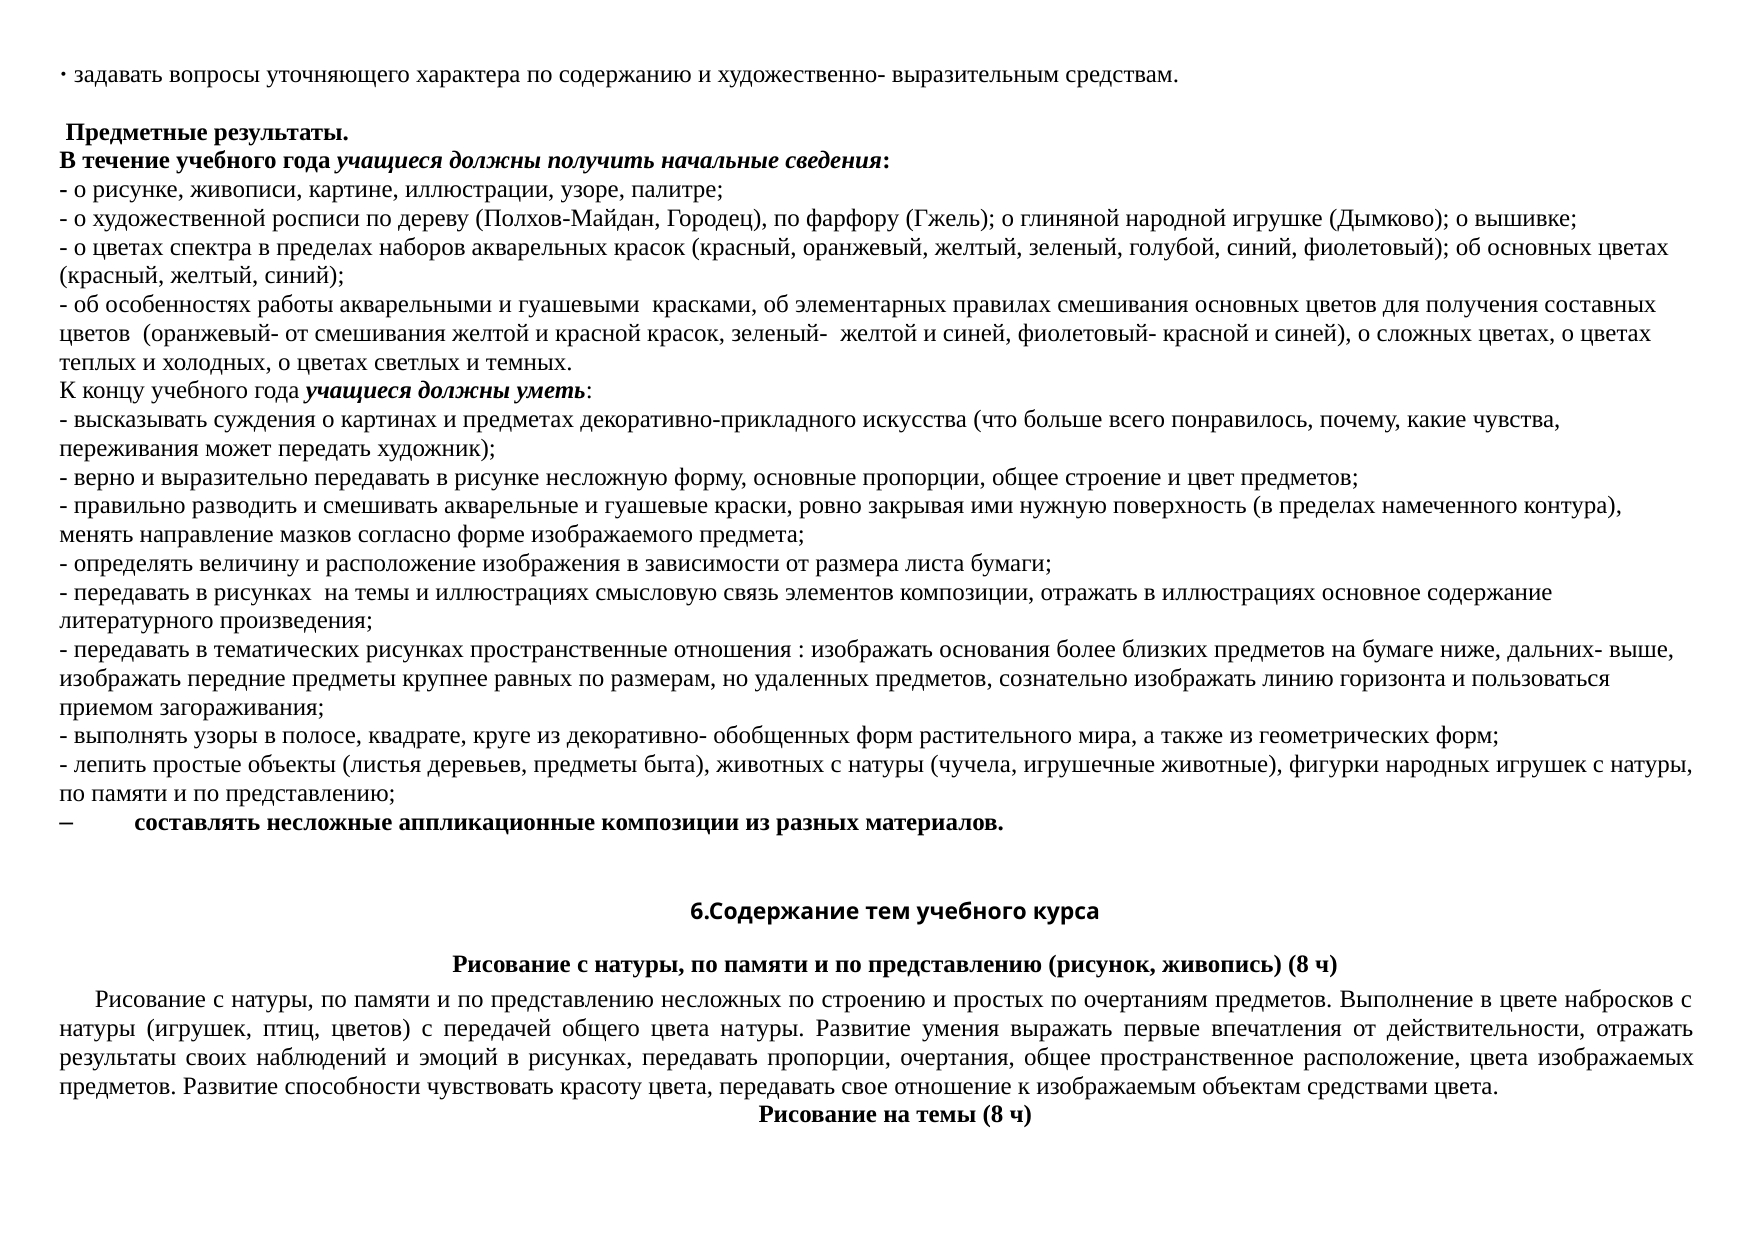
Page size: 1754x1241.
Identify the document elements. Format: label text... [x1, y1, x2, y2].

text Рисование на темы (8 ч) [95, 1099, 1695, 1128]
text - о цветах спектра в пределах наборов акварельных красок (красный, оранжевый, желтый, зеленый, голубой, синий, фиолетовый); об основных цветах (красный, желтый, синий); [59, 232, 1695, 289]
text Рисование с натуры, по памяти и по представлению (рисунок, живопись) (8 ч) [95, 949, 1695, 978]
text - определять величину и расположение изображения в зависимости от размера листа бумаги; [59, 548, 1695, 577]
text - передавать в тематических рисунках пространственные отношения : изображать основания более близких предметов на бумаге ниже, дальних- выше, изображать передние предметы крупнее равных по размерам, но удаленных предметов, сознательно изображать линию горизонта и пользоваться приемом загораживания; [59, 634, 1695, 720]
text К концу учебного года учащиеся должны уметь: [59, 375, 1695, 404]
text - передавать в рисунках на темы и иллюстрациях смысловую связь элементов композиции, отражать в иллюстрациях основное содержание литературного произведения; [59, 577, 1695, 634]
text · задавать вопросы уточняющего характера по содержанию и художественно- выразительным средствам. [59, 59, 1695, 88]
text - о рисунке, живописи, картине, иллюстрации, узоре, палитре; [59, 174, 1695, 203]
text Рисование с натуры, по памяти и по представлению несложных по строению и простых по очертаниям предметов. Выполнение в цвете набросков с натуры (игрушек, птиц, цветов) с передачей общего цвета на­туры. Развитие умения выражать первые впечатления от действительности, отражать результаты своих на­блюдений и эмоций в рисунках, передавать пропор­ции, очертания, общее пространственное расположе­ние, цвета изображаемых предметов. Развитие способ­ности чувствовать красоту цвета, передавать свое отно­шение к изображаемым объектам средствами цвета. [59, 984, 1694, 1099]
text - о художественной росписи по дереву (Полхов-Майдан, Городец), по фарфору (Гжель); о глиняной народной игрушке (Дымково); о вышивке; [59, 203, 1695, 232]
text Предметные результаты. [59, 117, 1695, 145]
text - верно и выразительно передавать в рисунке несложную форму, основные пропорции, общее строение и цвет предметов; [59, 462, 1695, 490]
text - об особенностях работы акварельными и гуашевыми красками, об элементарных правилах смешивания основных цветов для получения составных цветов (оранжевый- от смешивания желтой и красной красок, зеленый- желтой и синей, фиолетовый- красной и синей), о сложных цветах, о цветах теплых и холодных, о цветах светлых и темных. [59, 289, 1695, 375]
text 6.Содержание тем учебного курса [95, 895, 1695, 926]
text - правильно разводить и смешивать акварельные и гуашевые краски, ровно закрывая ими нужную поверхность (в пределах намеченного контура), менять направление мазков согласно форме изображаемого предмета; [59, 490, 1695, 548]
text - выполнять узоры в полосе, квадрате, круге из декоративно- обобщенных форм растительного мира, а также из геометрических форм; [59, 720, 1695, 749]
text В течение учебного года учащиеся должны получить начальные сведения: [59, 145, 1695, 174]
text - высказывать суждения о картинах и предметах декоративно-прикладного искусства (что больше всего понравилось, почему, какие чувства, переживания может передать художник); [59, 404, 1695, 462]
list составлять несложные аппликационные композиции из разных материалов. [59, 807, 1694, 835]
text - лепить простые объекты (листья деревьев, предметы быта), животных с натуры (чучела, игрушечные животные), фигурки народных игрушек с натуры, по памяти и по представлению; [59, 749, 1695, 807]
